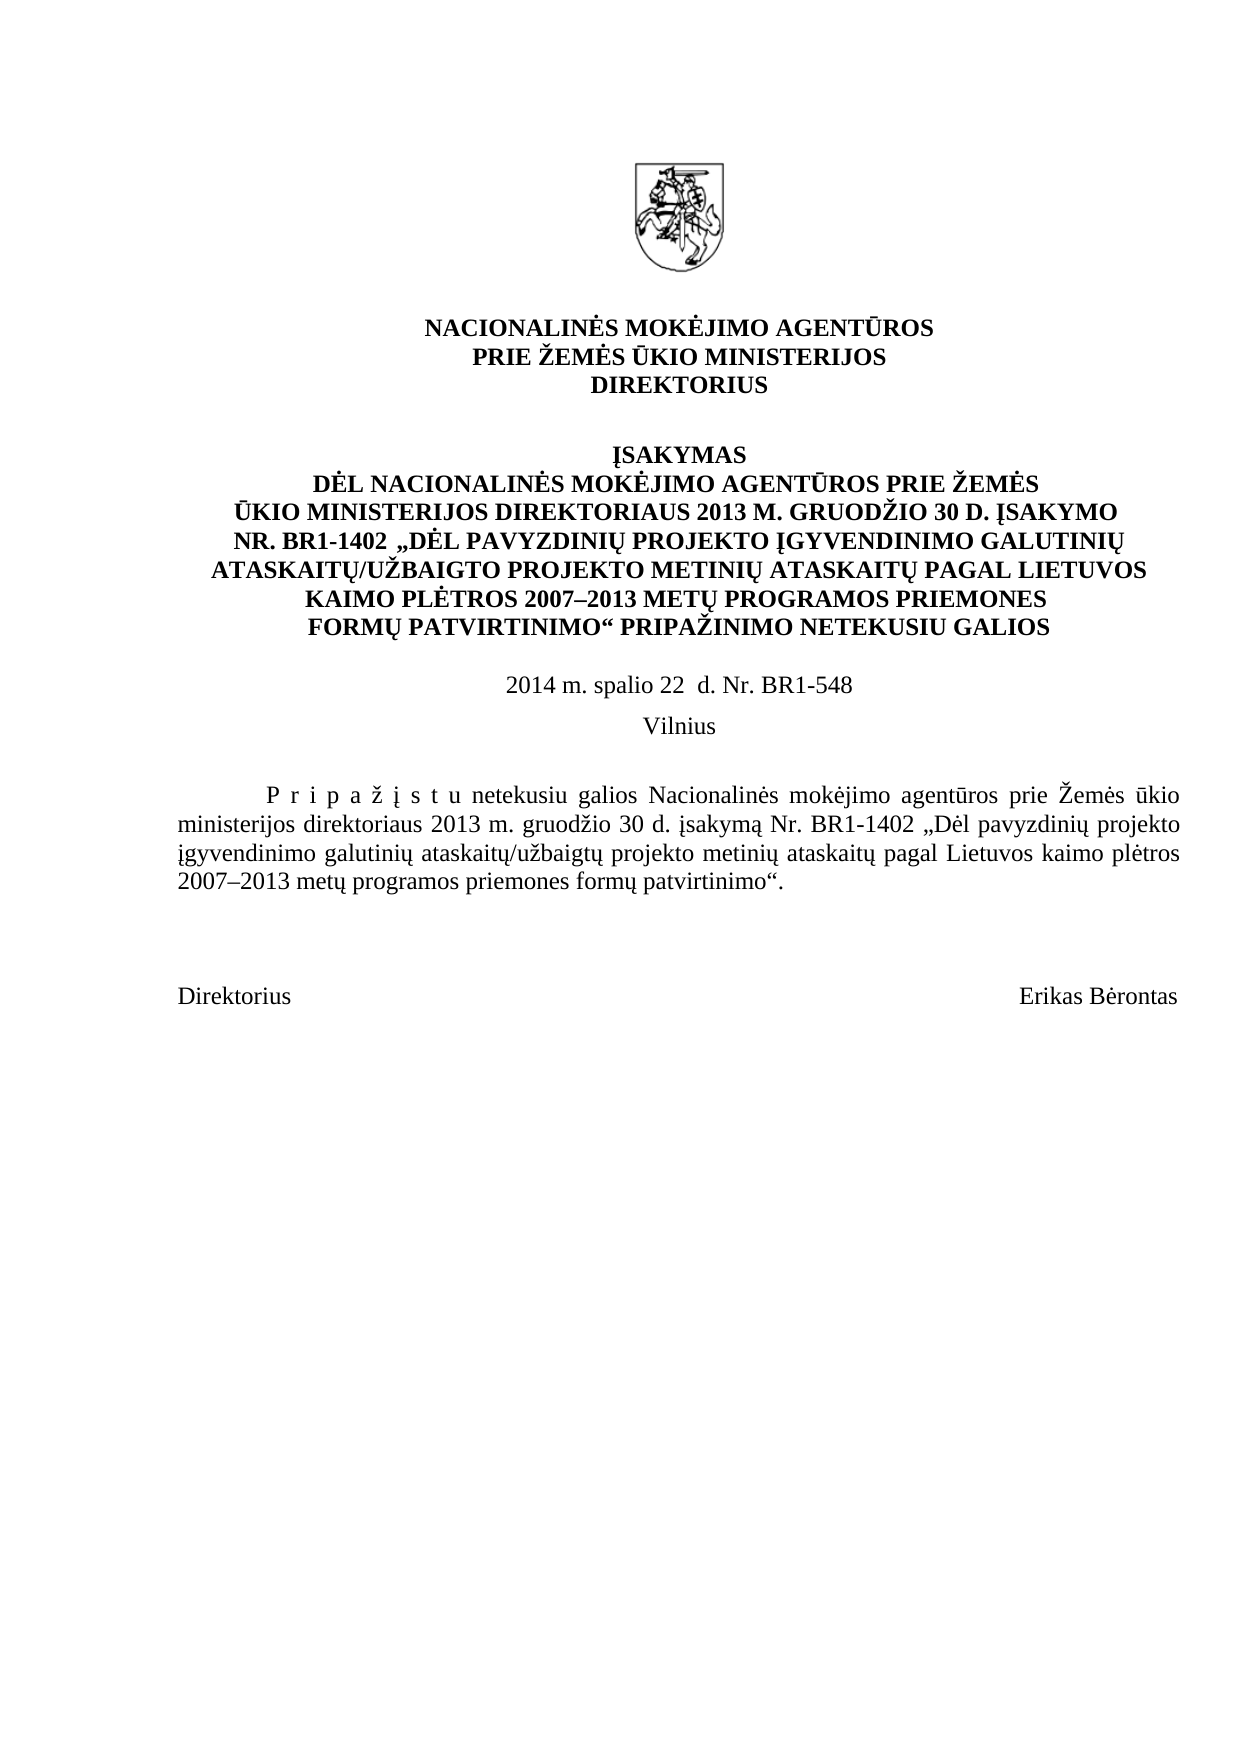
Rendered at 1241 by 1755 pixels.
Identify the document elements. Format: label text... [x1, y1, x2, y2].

text NACIONALINĖS MOKĖJIMO AGENTŪROS PRIE ŽEMĖS ŪKIO MINISTERIJOS DIREKTORIUS [177, 313, 1181, 428]
text NR. BR1-1402 „dėl PAVYZDINIŲ PROJEKTO ĮGYVENDINIMO GALUTINIŲ ATASKAITŲ/UŽBAIGTO PROJEKTO METINIŲ ATASKAITŲ pagal lietuvos kaimo plėtros 2007–2013 metų programos PRIEMONES [177, 526, 1181, 612]
text P r i p a ž į s t u netekusiu galios Nacionalinės mokėjimo agentūros prie Žemės ūkio ministerijos direktoriaus 2013 m. gruodžio 30 d. įsakymą Nr. BR1-1402 „Dėl pavyzdinių projekto įgyvendinimo galutinių ataskaitų/užbaigtų projekto metinių ataskaitų pagal Lietuvos kaimo plėtros 2007–2013 metų programos priemones formų patvirtinimo“. [177, 780, 1181, 895]
text Vilnius [177, 711, 1181, 739]
text DĖL NACIONALINĖS MOKĖJIMO AGENTŪROS PRIE ŽEMĖS [177, 469, 1181, 497]
text 2014 m. spalio 22 d. Nr. BR1-548 [177, 670, 1181, 699]
text ĮSAKYMAS [177, 440, 1181, 469]
text ŪKIO MINISTERIJOS DIREKTORIAUS 2013 M. GRUODŽIO 30 D. ĮSAKYMO [177, 497, 1181, 526]
text Direktorius Erikas Bėrontas [177, 981, 1181, 1010]
text FORMŲ PATVIRTINIMO“ PRIPAŽINIMO NETEKUSIu GALIOS [177, 612, 1181, 641]
